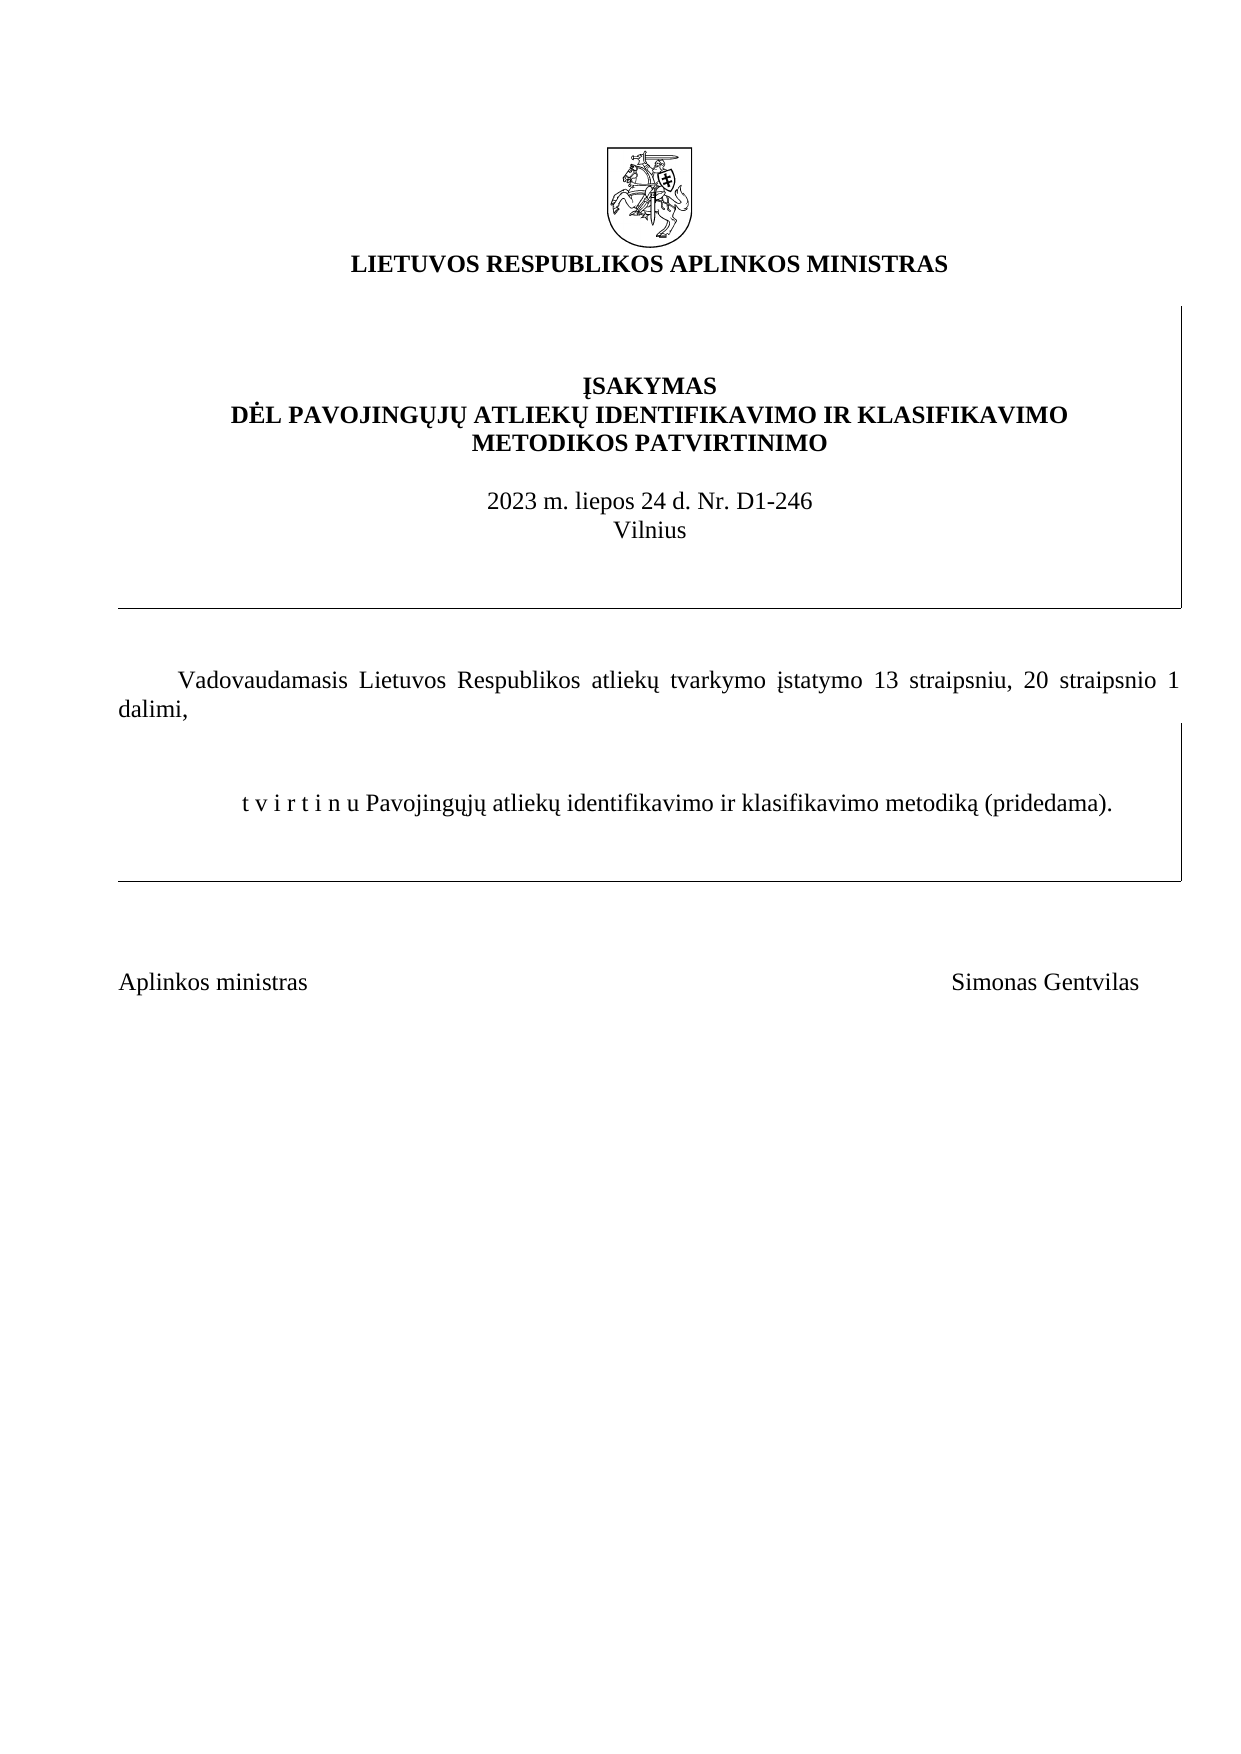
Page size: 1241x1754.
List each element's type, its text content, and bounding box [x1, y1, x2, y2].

text LIETUVOS RESPUBLIKOS APLINKOS MINISTRAS [118, 249, 1181, 278]
text 2023 m. liepos 24 d. Nr. D1-246 [118, 486, 1181, 515]
text Aplinkos ministras Simonas Gentvilas [118, 967, 1181, 996]
text Vilnius [118, 515, 1181, 608]
text t v i r t i n u Pavojingųjų atliekų identifikavimo ir klasifikavimo metodiką (pridedama). [118, 723, 1181, 881]
text DĖL PAVOJINGŲJŲ ATLIEKŲ IDENTIFIKAVIMO IR KLASIFIKAVIMO METODIKOS PATVIRTINIMO [118, 400, 1181, 457]
text ĮSAKYMAS [118, 306, 1181, 400]
text Vadovaudamasis Lietuvos Respublikos atliekų tvarkymo įstatymo 13 straipsniu, 20 straipsnio 1 dalimi, [118, 666, 1181, 723]
